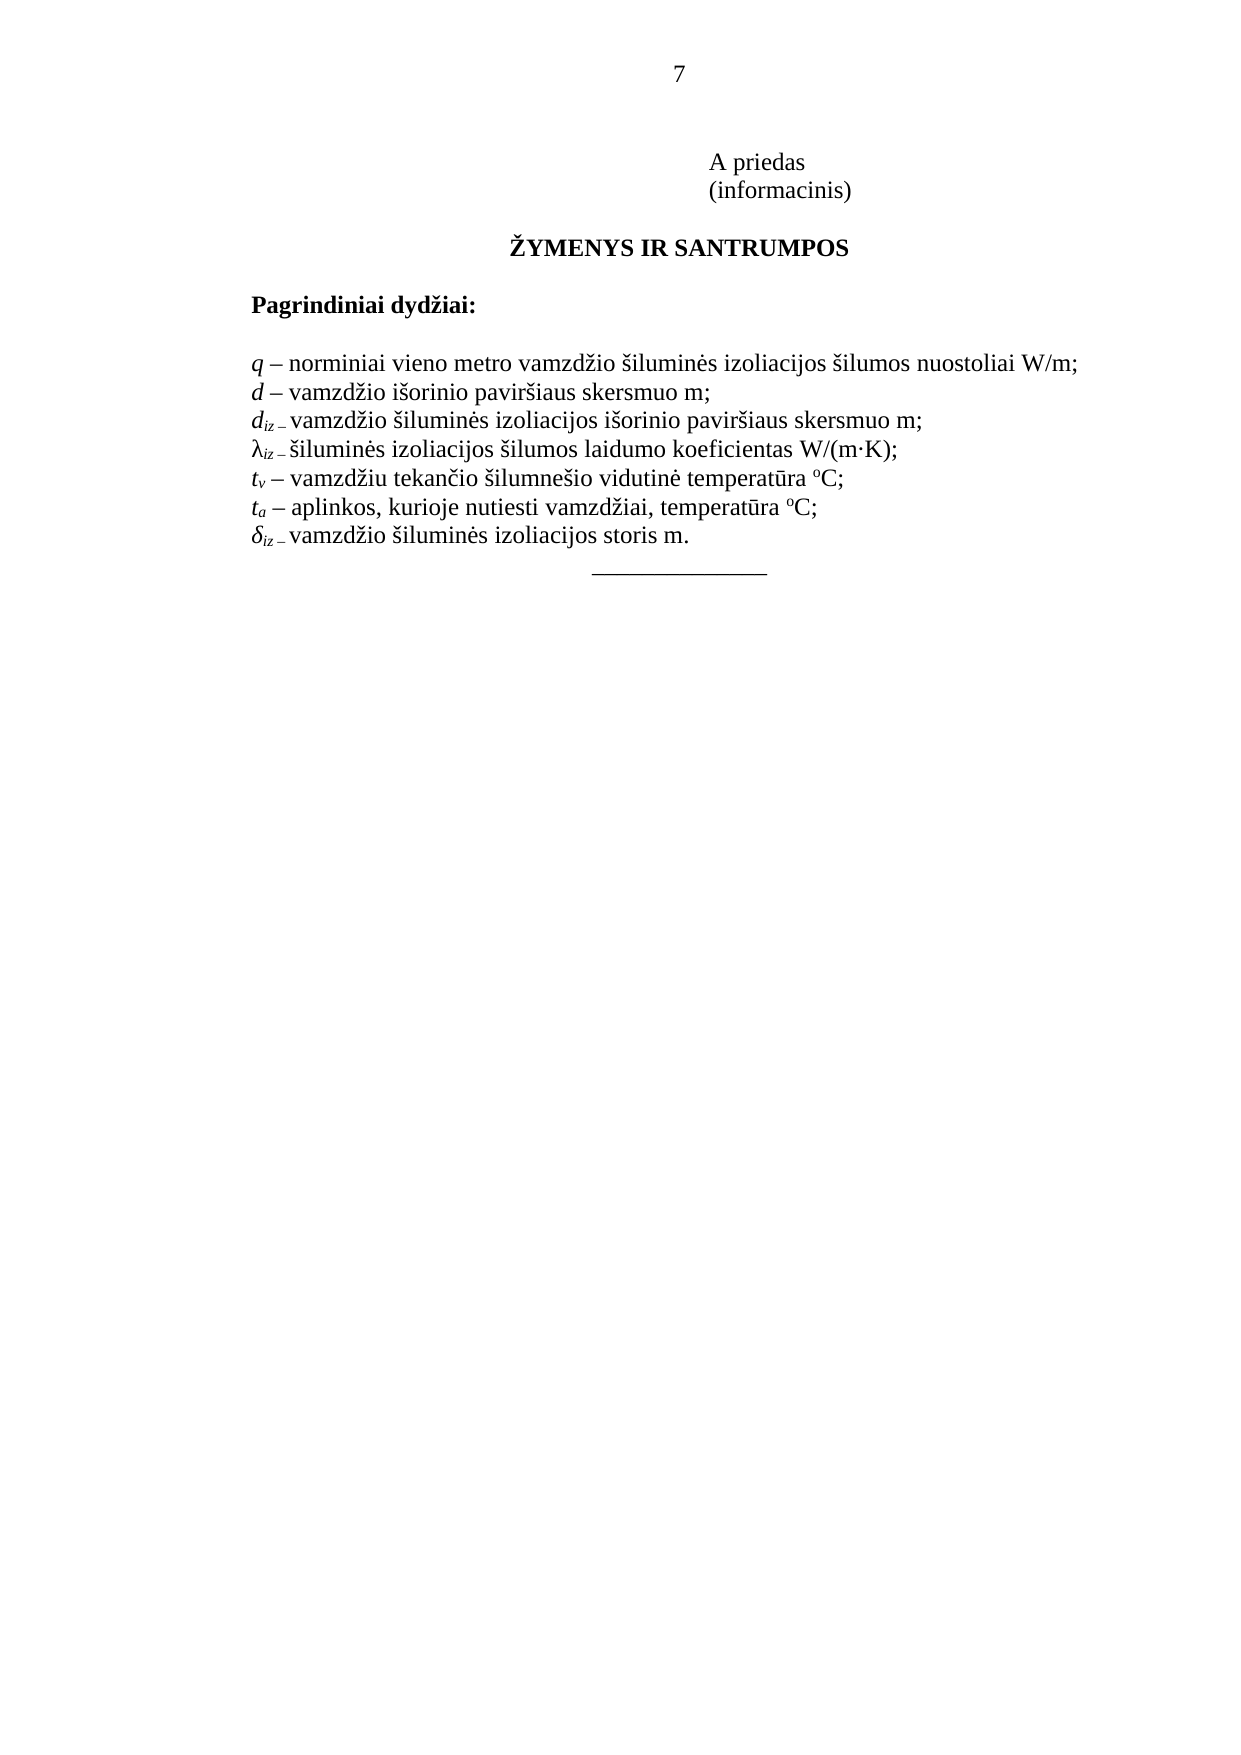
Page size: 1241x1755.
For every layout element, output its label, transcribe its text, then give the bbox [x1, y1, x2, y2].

text diz – vamzdžio šiluminės izoliacijos išorinio paviršiaus skersmuo m; [177, 406, 1181, 434]
text d – vamzdžio išorinio paviršiaus skersmuo m; [177, 377, 1181, 406]
text λiz – šiluminės izoliacijos šilumos laidumo koeficientas W/(m·K); [177, 434, 1181, 463]
text A priedas [177, 147, 1181, 176]
text δiz – vamzdžio šiluminės izoliacijos storis m. [177, 521, 1181, 549]
text ta – aplinkos, kurioje nutiesti vamzdžiai, temperatūra oC; [177, 492, 1181, 521]
text ______________ [177, 549, 1181, 578]
text (informacinis) [177, 176, 1181, 204]
text Pagrindiniai dydžiai: [177, 291, 1181, 319]
text tv – vamzdžiu tekančio šilumnešio vidutinė temperatūra oC; [177, 463, 1181, 492]
text ŽYMENYS IR SANTRUMPOS [177, 233, 1181, 262]
text q – norminiai vieno metro vamzdžio šiluminės izoliacijos šilumos nuostoliai W/m; [177, 348, 1181, 377]
